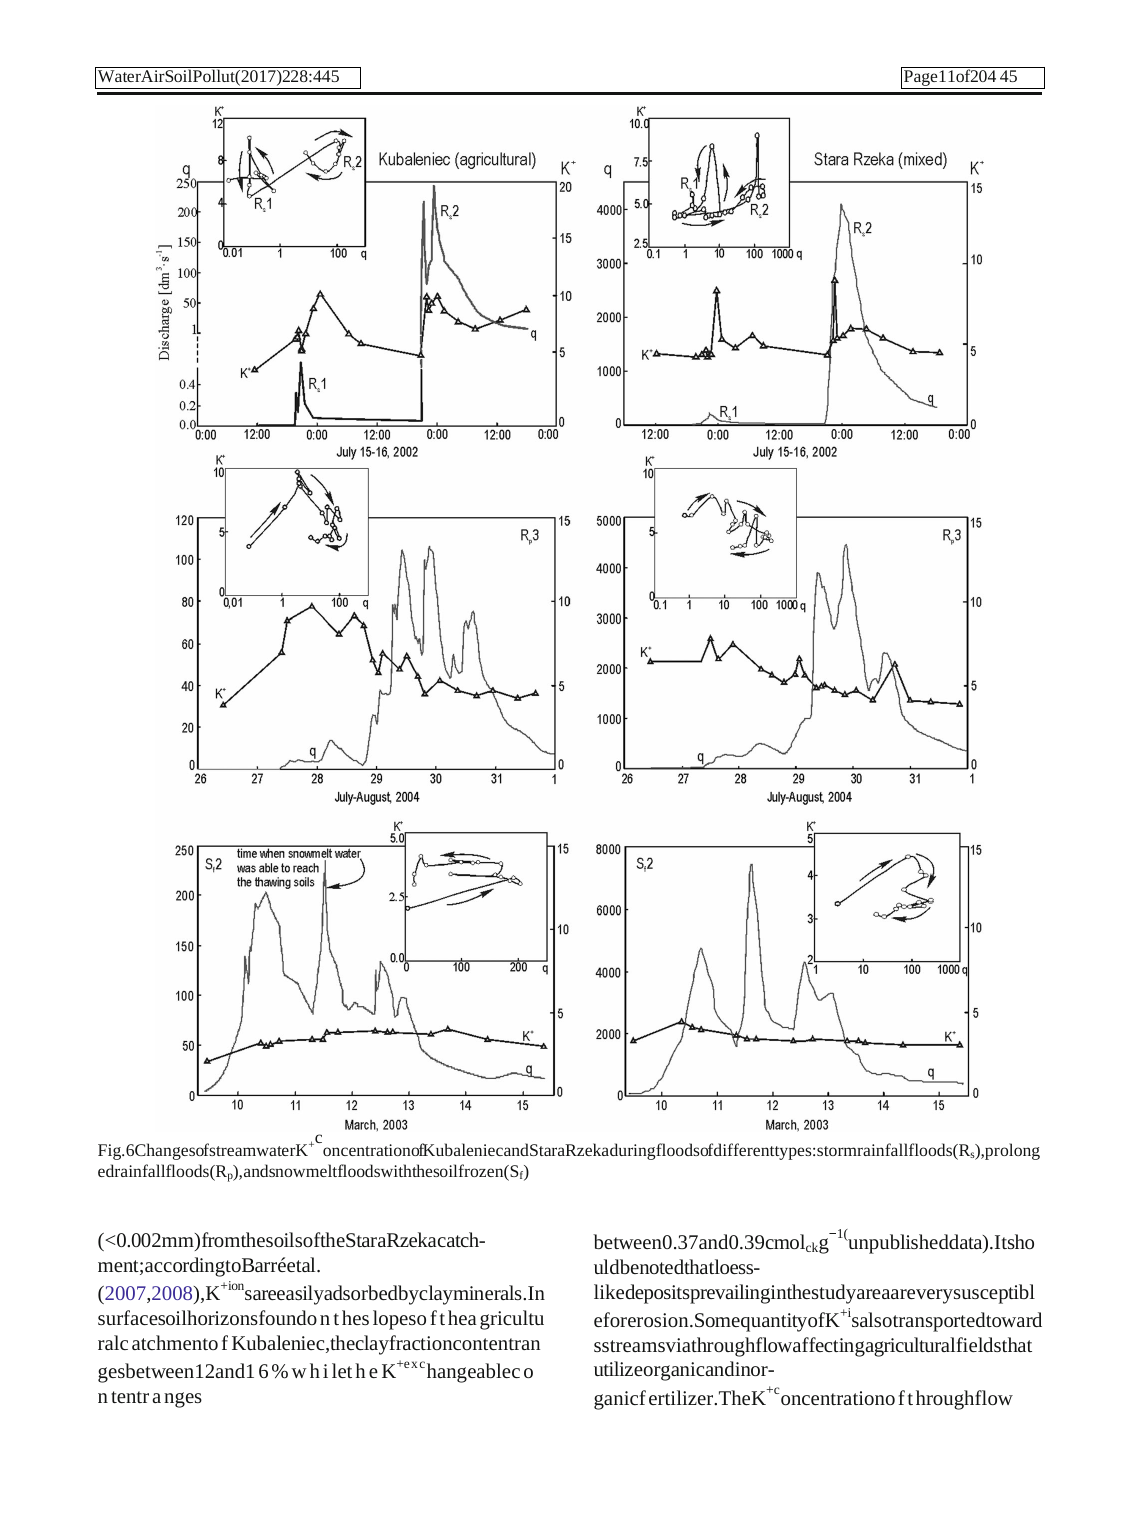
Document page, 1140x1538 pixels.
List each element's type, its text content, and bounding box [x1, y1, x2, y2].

text between0.37and0.39cmolckg−1(unpublisheddata).Itshouldbenotedthatloess-likedepositsprevailinginthestudyareaareverysusceptibleforerosion.SomequantityofK+isalsotransportedtowardsstreamsviathroughflowaffectingagriculturalfieldsthatutilizeorganicandinor-ganicfertilizer.TheK+concentrationofthroughflow [593, 1226, 1042, 1410]
text Fig.6ChangesofstreamwaterK+concentrationofKubaleniecandStaraRzekaduringfloodsofdifferenttypes:stormrainfallfloods(Rs),prolongedrainfallfloods(Rp),andsnowmeltfloodswiththesoilfrozen(Sf) [97, 1140, 1043, 1181]
picture [155, 105, 984, 1132]
text (<0.002mm)fromthesoilsoftheStaraRzekacatch-ment;accordingtoBarréetal.(2007,2008),K+ionsareeasilyadsorbedbyclayminerals.InsurfacesoilhorizonsfoundontheslopesoftheagriculturalcatchmentofKubaleniec,theclayfractioncontentrangesbetween12and16%whiletheK+exchangeablecontentranges [97, 1228, 546, 1408]
